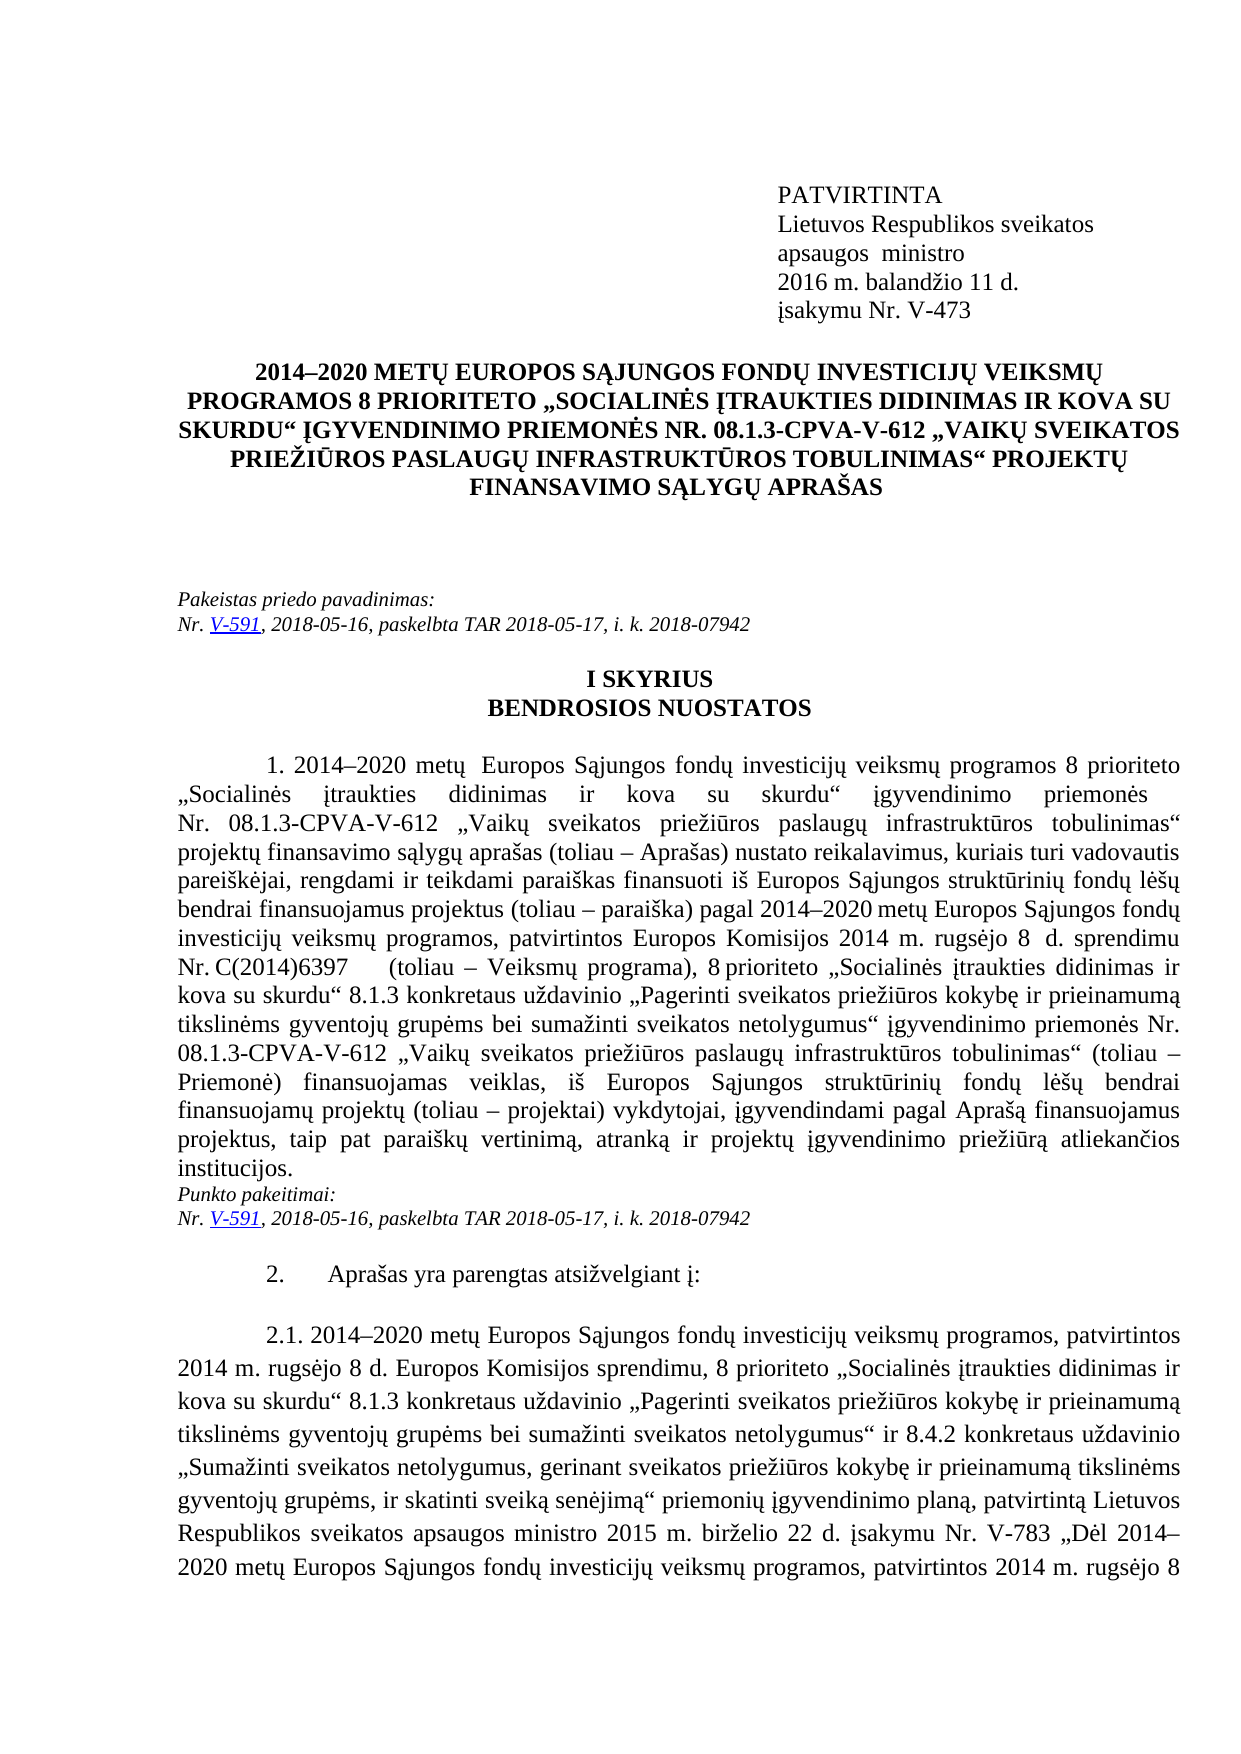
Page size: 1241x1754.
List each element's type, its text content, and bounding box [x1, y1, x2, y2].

text BENDROSIOS NUOSTATOS [177, 693, 1122, 722]
text įsakymu Nr. V-473 [777, 296, 1181, 324]
text Lietuvos Respublikos sveikatos [702, 209, 1181, 238]
text I SKYRIUS [177, 664, 1122, 693]
text Pakeistas priedo pavadinimas: [177, 587, 1181, 611]
text 2.1. 2014–2020 metų Europos Sąjungos fondų investicijų veiksmų programos, patvirtintos 2014 m. rugsėjo 8 d. Europos Komisijos sprendimu, 8 prioriteto „Socialinės įtraukties didinimas ir kova su skurdu“ 8.1.3 konkretaus uždavinio „Pagerinti sveikatos priežiūros kokybę ir prieinamumą tikslinėms gyventojų grupėms bei sumažinti sveikatos netolygumus“ ir 8.4.2 konkretaus uždavinio „Sumažinti sveikatos netolygumus, gerinant sveikatos priežiūros kokybę ir prieinamumą tikslinėms gyventojų grupėms, ir skatinti sveiką senėjimą“ priemonių įgyvendinimo planą, patvirtintą Lietuvos Respublikos sveikatos apsaugos ministro 2015 m. birželio 22 d. įsakymu Nr. V-783 „Dėl 2014–2020 metų Europos Sąjungos fondų investicijų veiksmų programos, patvirtintos 2014 m. rugsėjo 8 [177, 1320, 1181, 1580]
text PATVIRTINTA [702, 181, 1181, 209]
text apsaugos ministro [702, 238, 1181, 267]
text Nr. V-591, 2018-05-16, paskelbta TAR 2018-05-17, i. k. 2018-07942 [177, 1206, 1181, 1230]
text Punkto pakeitimai: [177, 1182, 1181, 1206]
text 2. Aprašas yra parengtas atsižvelgiant į: [177, 1259, 1181, 1287]
text 1. 2014–2020 metų Europos Sąjungos fondų investicijų veiksmų programos 8 prioriteto „Socialinės įtraukties didinimas ir kova su skurdu“ įgyvendinimo priemonės Nr. 08.1.3-CPVA-V-612 „Vaikų sveikatos priežiūros paslaugų infrastruktūros tobulinimas“ projektų finansavimo sąlygų aprašas (toliau – Aprašas) nustato reikalavimus, kuriais turi vadovautis pareiškėjai, rengdami ir teikdami paraiškas finansuoti iš Europos Sąjungos struktūrinių fondų lėšų bendrai finansuojamus projektus (toliau – paraiška) pagal 2014–2020 metų Europos Sąjungos fondų investicijų veiksmų programos, patvirtintos Europos Komisijos 2014 m. rugsėjo 8 d. sprendimu Nr. C(2014)6397 (toliau – Veiksmų programa), 8 prioriteto „Socialinės įtraukties didinimas ir kova su skurdu“ 8.1.3 konkretaus uždavinio „Pagerinti sveikatos priežiūros kokybę ir prieinamumą tikslinėms gyventojų grupėms bei sumažinti sveikatos netolygumus“ įgyvendinimo priemonės Nr. 08.1.3-CPVA-V-612 „Vaikų sveikatos priežiūros paslaugų infrastruktūros tobulinimas“ (toliau – Priemonė) finansuojamas veiklas, iš Europos Sąjungos struktūrinių fondų lėšų bendrai finansuojamų projektų (toliau – projektai) vykdytojai, įgyvendindami pagal Aprašą finansuojamus projektus, taip pat paraiškų vertinimą, atranką ir projektų įgyvendinimo priežiūrą atliekančios institucijos. [177, 751, 1181, 1182]
text 2014–2020 METŲ EUROPOS SĄJUNGOS FONDŲ INVESTICIJŲ VEIKSMŲ PROGRAMOS 8 PRIORITETO „SOCIALINĖS ĮTRAUKTIES DIDINIMAS IR KOVA SU SKURDU“ ĮGYVENDINIMO PRIEMONĖS NR. 08.1.3-CPVA-V-612 „VAIKŲ SVEIKATOS PRIEŽIŪROS PASLAUGŲ INFRASTRUKTŪROS TOBULINIMAS“ PROJEKTŲ FINANSAVIMO SĄLYGŲ APRAŠAS [177, 357, 1181, 501]
text 2016 m. balandžio 11 d. [702, 267, 1181, 296]
text Nr. V-591, 2018-05-16, paskelbta TAR 2018-05-17, i. k. 2018-07942 [177, 611, 1181, 636]
